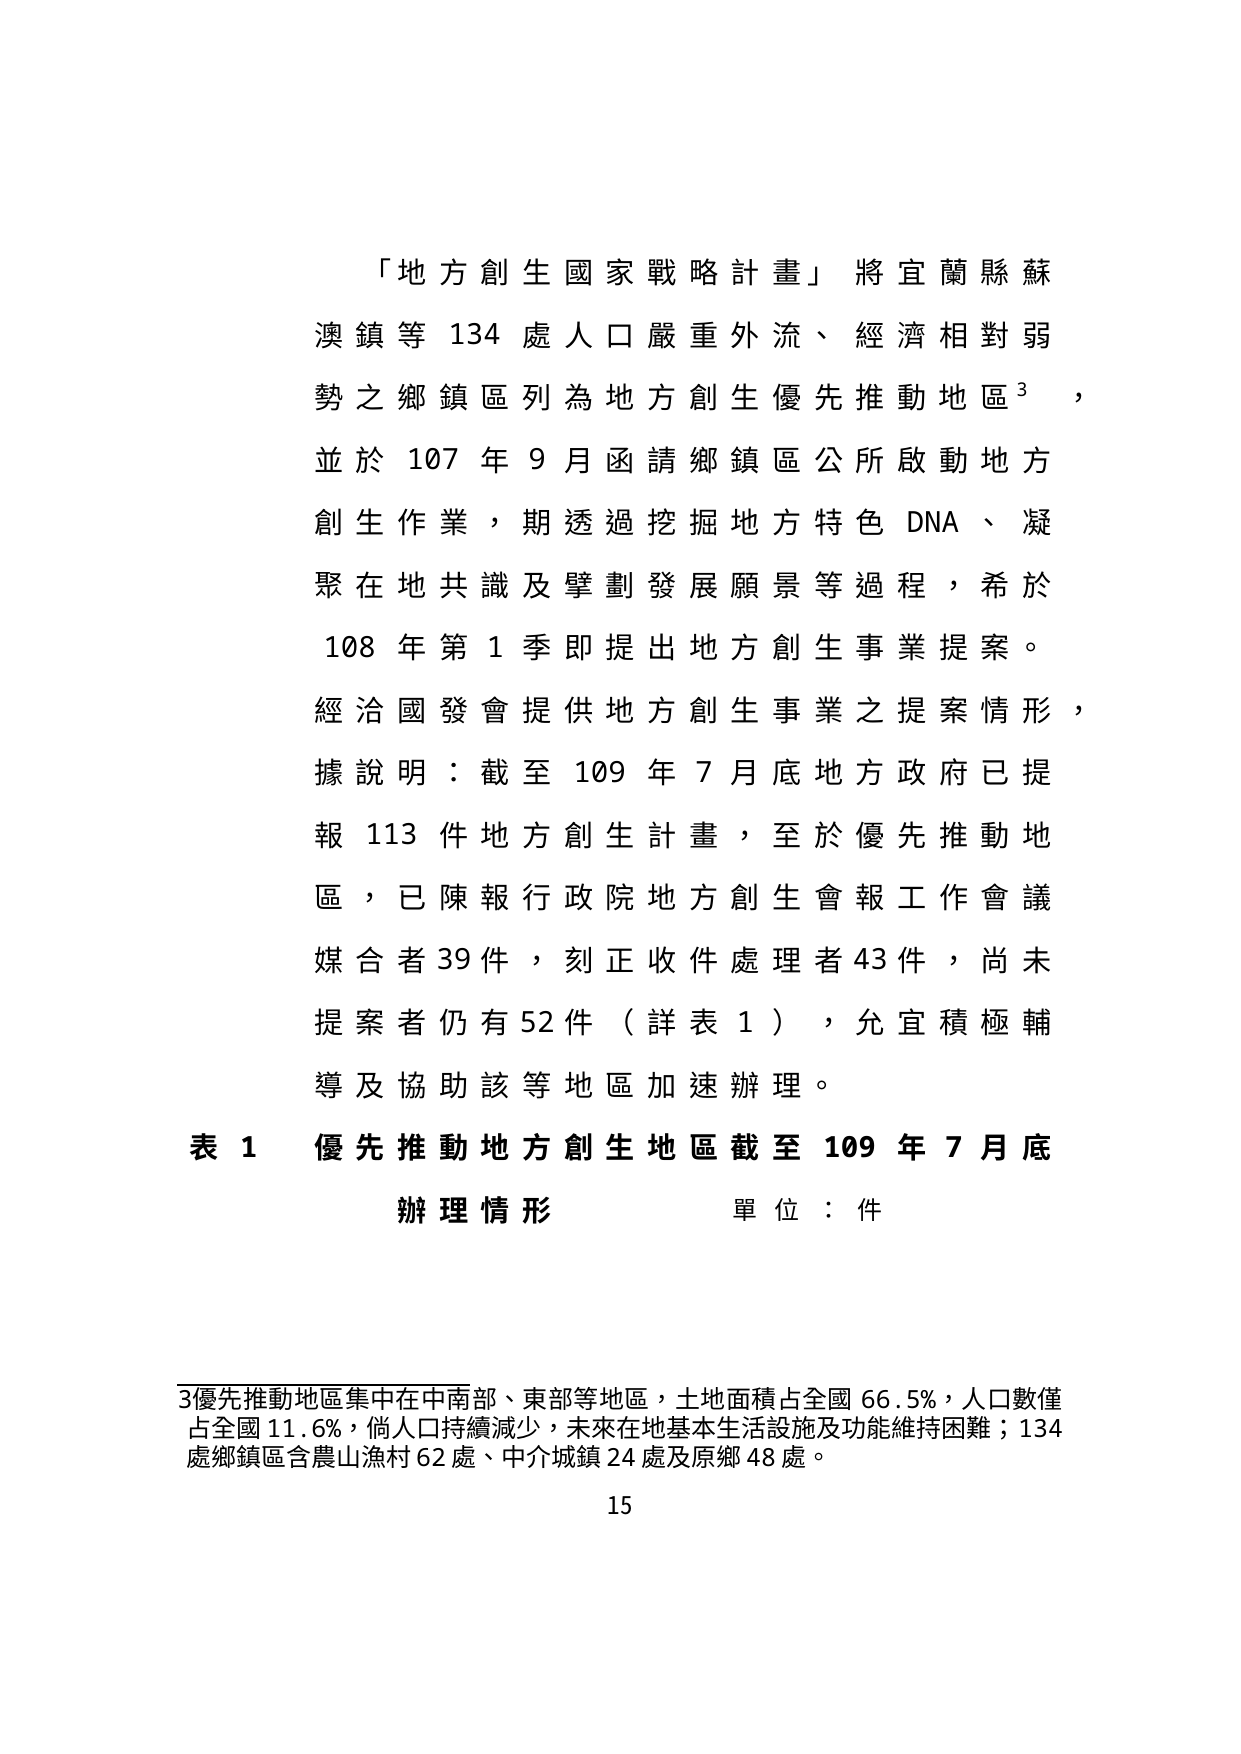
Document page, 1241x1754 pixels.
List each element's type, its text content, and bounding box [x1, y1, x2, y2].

text 優先推動地區集中在中南部、東部等地區，土地面積占全國66.5%，人口數僅占全國11.6%，倘人口持續減少，未來在地基本生活設施及功能維持困難；134處鄉鎮區含農山漁村62處、中介城鎮24處及原鄉48處。 [177, 1385, 1063, 1473]
text 「地方創生國家戰略計畫」將宜蘭縣蘇澳鎮等134處人口嚴重外流、經濟相對弱勢之鄉鎮區列為地方創生優先推動地區，並於107年9月函請鄉鎮區公所啟動地方創生作業，期透過挖掘地方特色DNA、凝聚在地共識及擘劃發展願景等過程，希於108年第1季即提出地方創生事業提案。經洽國發會提供地方創生事業之提案情形，據說明：截至109年7月底地方政府已提報113件地方創生計畫，至於優先推動地區，已陳報行政院地方創生會報工作會議媒合者39件，刻正收件處理者43件，尚未提案者仍有52件（詳表1），允宜積極輔導及協助該等地區加速辦理。 [271, 229, 1058, 1104]
text 表1 優先推動地方創生地區截至109年7月底辦理情形 單位：件 [183, 1104, 1058, 1229]
